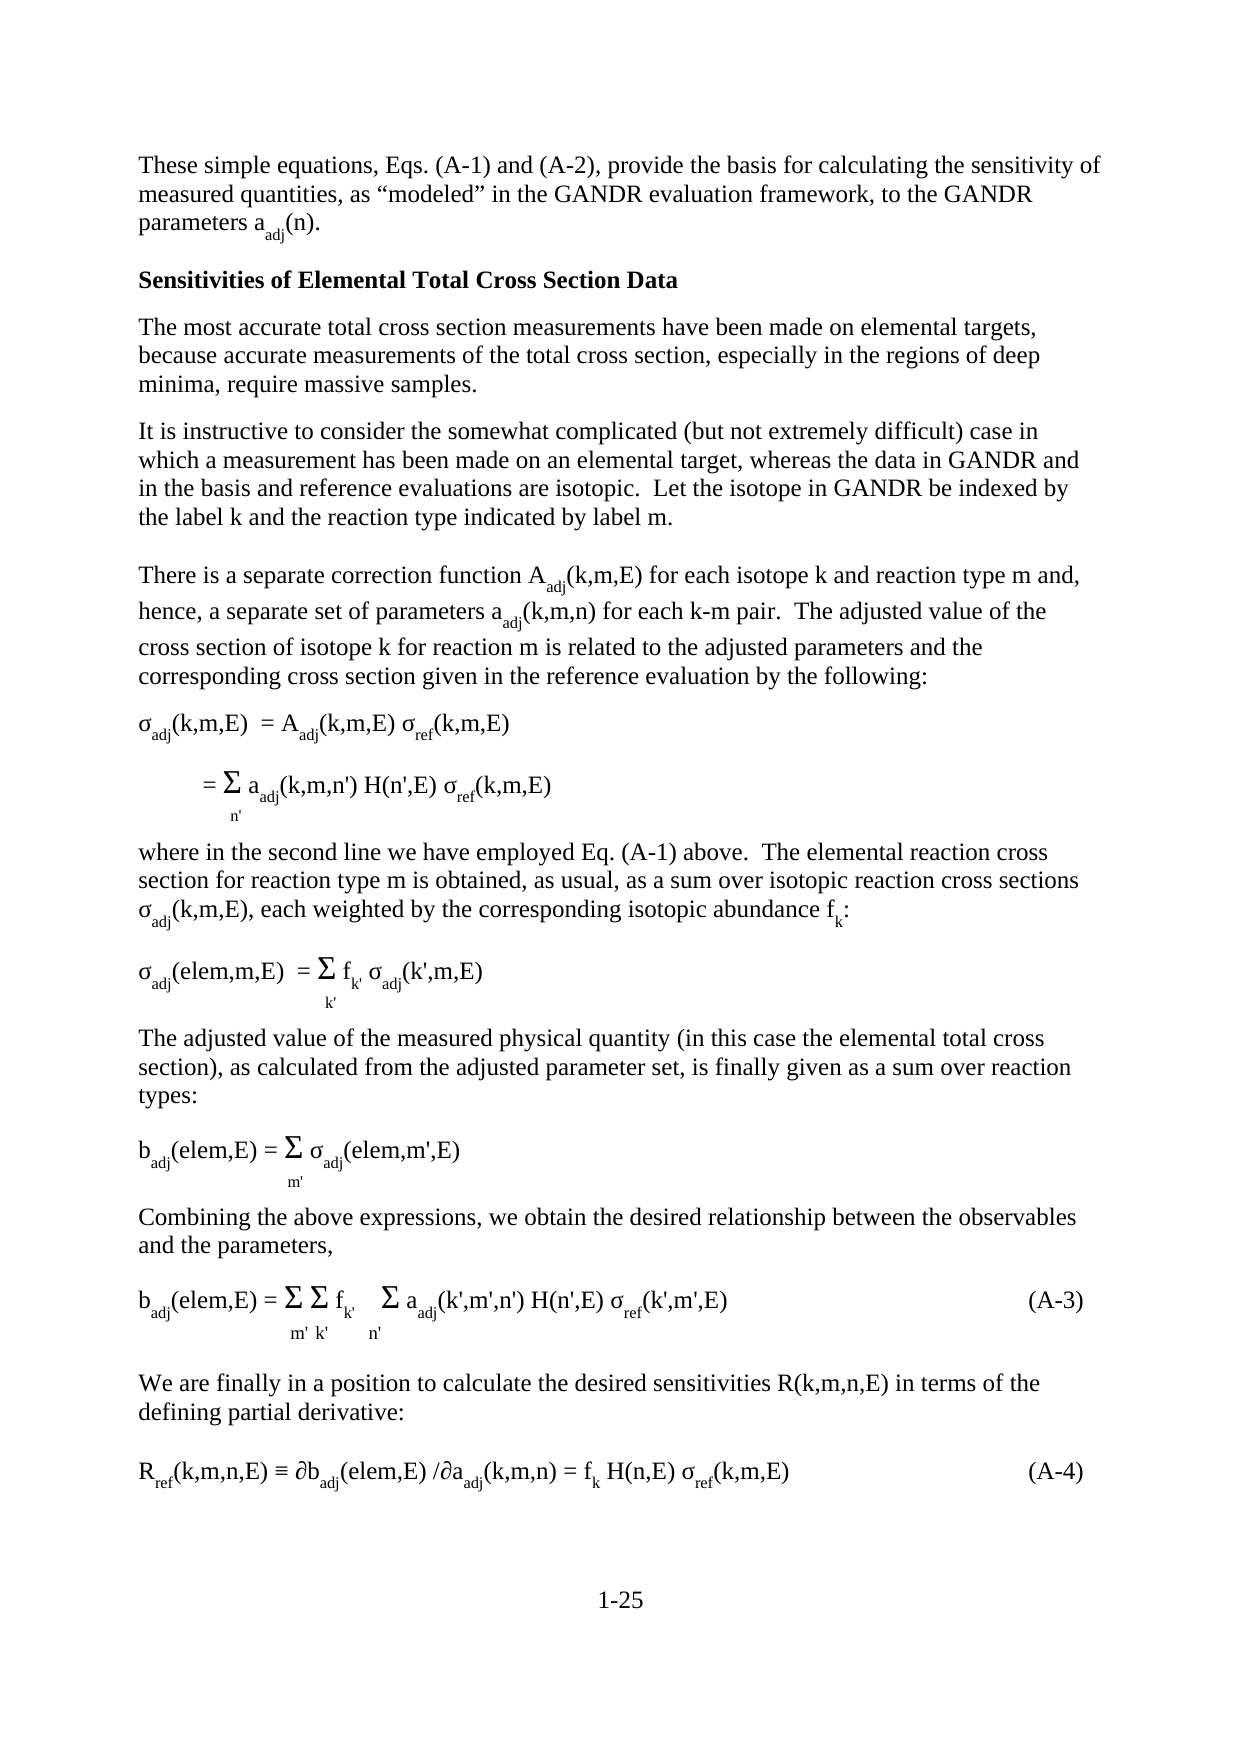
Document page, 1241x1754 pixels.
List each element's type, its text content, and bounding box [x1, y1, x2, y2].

text Sensitivities of Elemental Total Cross Section Data [138, 265, 1102, 294]
text We are finally in a position to calculate the desired sensitivities R(k,m,n,E) in terms of the defining partial derivative: [138, 1368, 1102, 1426]
text k' [138, 993, 1102, 1023]
text badj(elem,E) = Σ σadj(elem,m',E) [138, 1127, 1102, 1172]
text m' [138, 1172, 1102, 1202]
text m' k' n' [138, 1322, 1102, 1350]
text There is a separate correction function Aadj(k,m,E) for each isotope k and reaction type m and, hence, a separate set of parameters aadj(k,m,n) for each k-m pair. The adjusted value of the cross section of isotope k for reaction m is related to the adjusted parameters and the corresponding cross section given in the reference evaluation by the following: [138, 560, 1102, 690]
text σadj(elem,m,E) = Σ fk' σadj(k',m,E) [138, 949, 1102, 993]
text Rref(k,m,n,E) ≡ ∂badj(elem,E) /∂aadj(k,m,n) = fk H(n,E) σref(k,m,E) (A-4) [138, 1456, 1102, 1492]
text where in the second line we have employed Eq. (A-1) above. The elemental reaction cross section for reaction type m is obtained, as usual, as a sum over isotopic reaction cross sections σadj(k,m,E), each weighted by the corresponding isotopic abundance fk: [138, 837, 1102, 931]
text n' [138, 806, 1102, 837]
text It is instructive to consider the somewhat complicated (but not extremely difficult) case in which a measurement has been made on an elemental target, whereas the data in GANDR and in the basis and reference evaluations are isotopic. Let the isotope in GANDR be indexed by the label k and the reaction type indicated by label m. [138, 416, 1102, 531]
text = Σ aadj(k,m,n') H(n',E) σref(k,m,E) [138, 762, 1102, 806]
text Combining the above expressions, we obtain the desired relationship between the observables and the parameters, [138, 1202, 1102, 1259]
text σadj(k,m,E) = Aadj(k,m,E) σref(k,m,E) [138, 708, 1102, 744]
text The adjusted value of the measured physical quantity (in this case the elemental total cross section), as calculated from the adjusted parameter set, is finally given as a sum over reaction types: [138, 1023, 1102, 1109]
text badj(elem,E) = Σ Σ fk' Σ aadj(k',m',n') H(n',E) σref(k',m',E) (A-3) [138, 1277, 1102, 1322]
text These simple equations, Eqs. (A-1) and (A-2), provide the basis for calculating the sensitivity of measured quantities, as “modeled” in the GANDR evaluation framework, to the GANDR parameters aadj(n). [138, 150, 1102, 244]
text The most accurate total cross section measurements have been made on elemental targets, because accurate measurements of the total cross section, especially in the regions of deep minima, require massive samples. [138, 312, 1102, 398]
